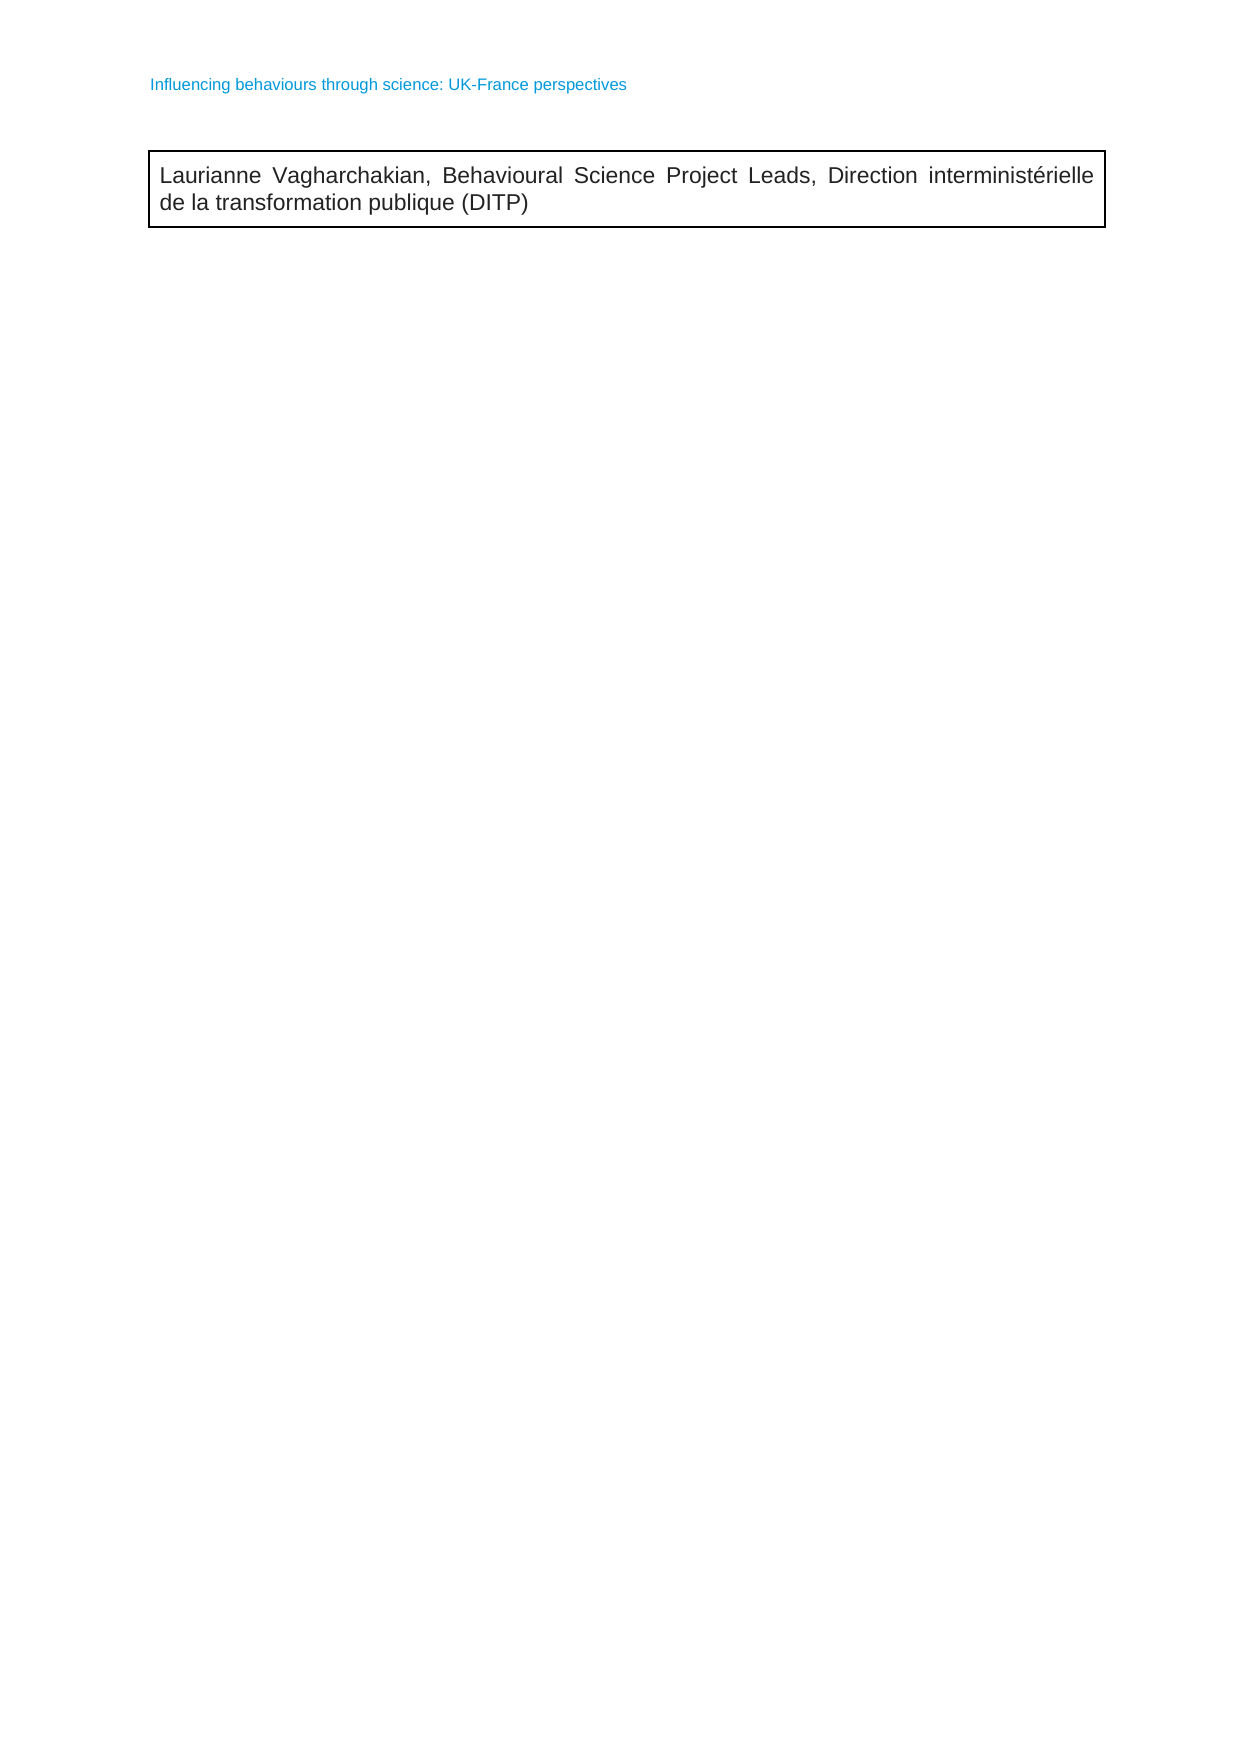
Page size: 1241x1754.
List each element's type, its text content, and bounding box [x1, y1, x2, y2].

table_header Laurianne Vagharchakian, Behavioural Science Project Leads, Direction interministérielle de la transformation publique (DITP) [150, 152, 1104, 226]
